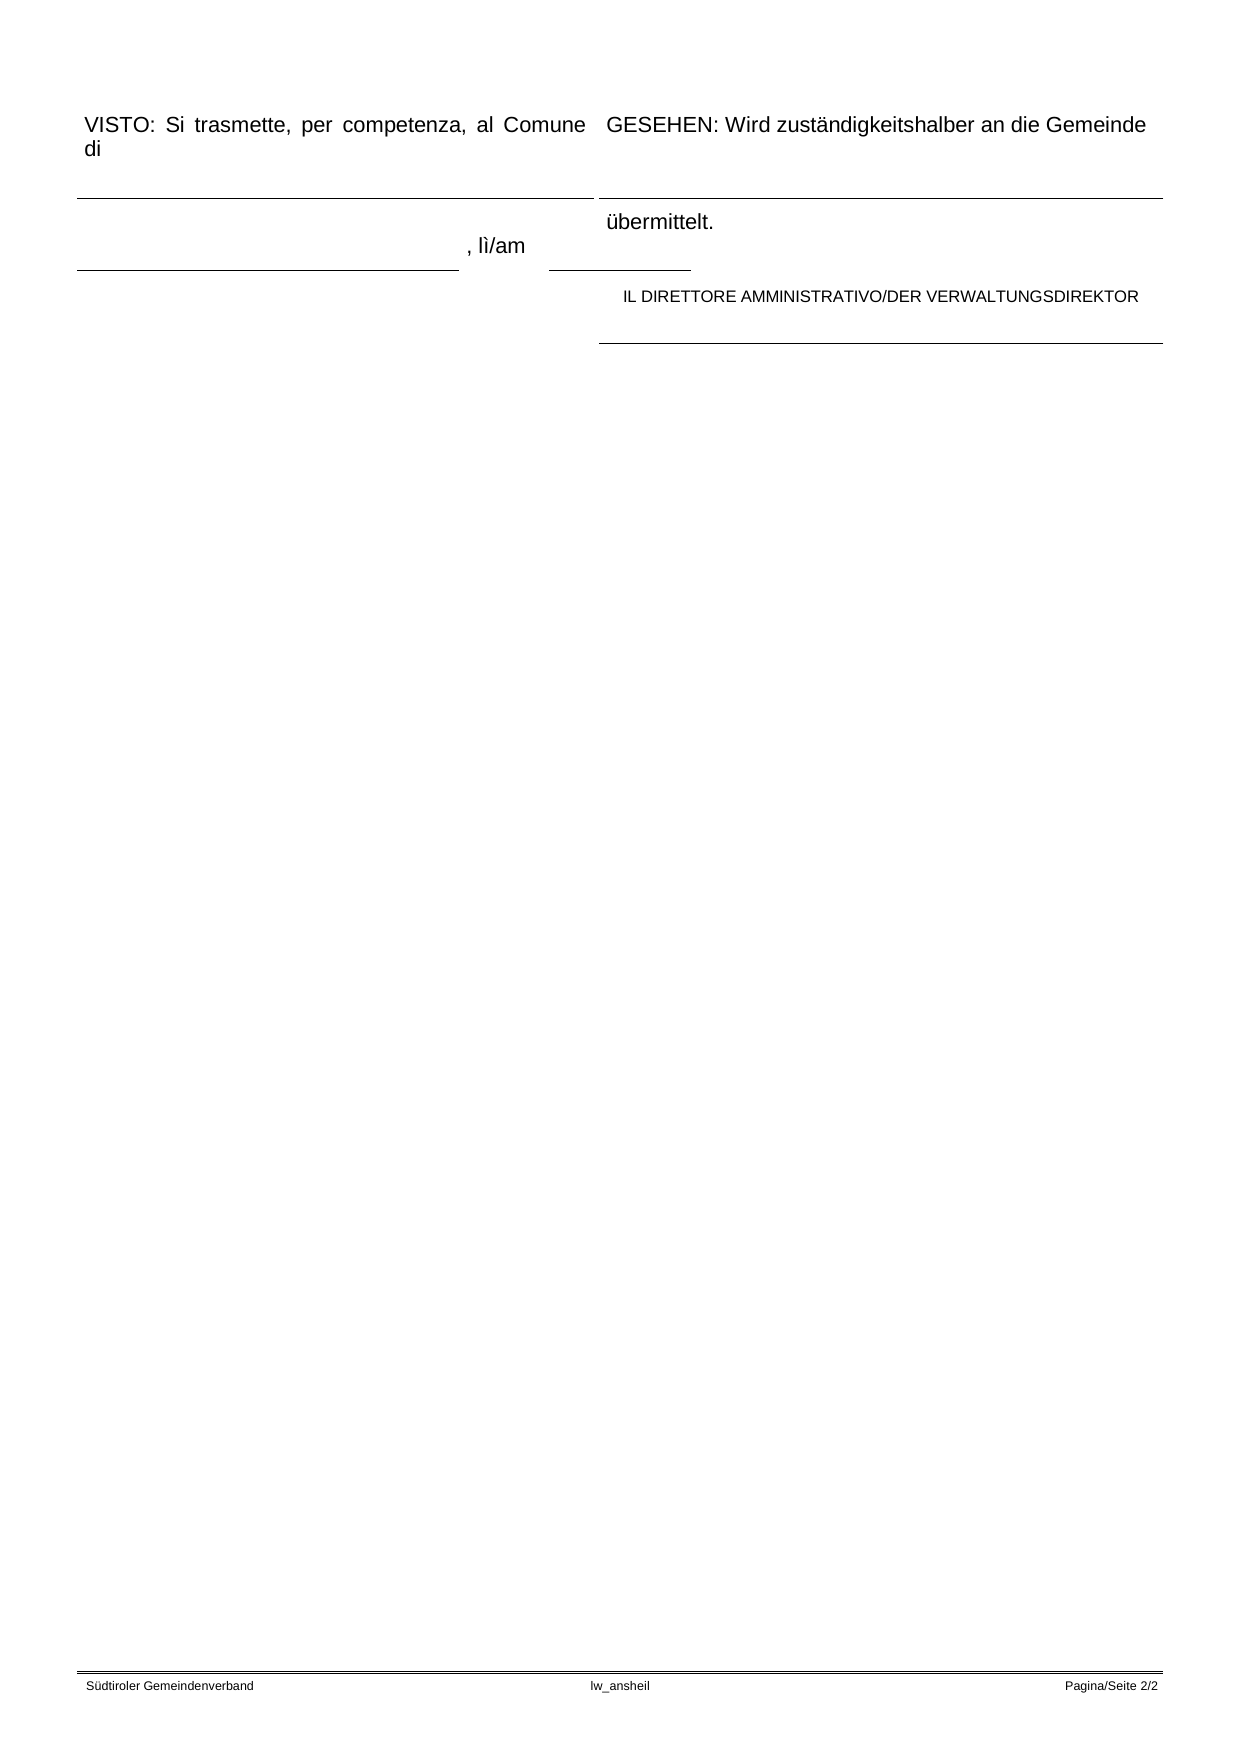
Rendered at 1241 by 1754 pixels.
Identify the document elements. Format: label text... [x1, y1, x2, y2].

table_cell VISTO: Si trasmette, per competenza, al Comune di [77, 89, 594, 161]
table_cell [77, 199, 594, 234]
table_cell [77, 306, 599, 343]
table_cell IL DIRETTORE AMMINISTRATIVO/DER VERWALTUNGSDIREKTOR [599, 270, 1163, 306]
table_cell [594, 198, 599, 234]
table_cell [549, 234, 691, 270]
table_cell [594, 161, 599, 198]
table_cell [77, 270, 599, 306]
table_cell [599, 306, 1163, 343]
table_cell GESEHEN: Wird zuständigkeitshalber an die Gemeinde [599, 89, 1163, 161]
table_cell , lì/am [459, 234, 549, 270]
table_cell [691, 234, 1163, 270]
table_cell [77, 234, 459, 270]
table_cell [77, 161, 594, 198]
table_cell [599, 161, 1163, 198]
table_cell [594, 89, 599, 161]
table_cell übermittelt. [599, 199, 1163, 234]
